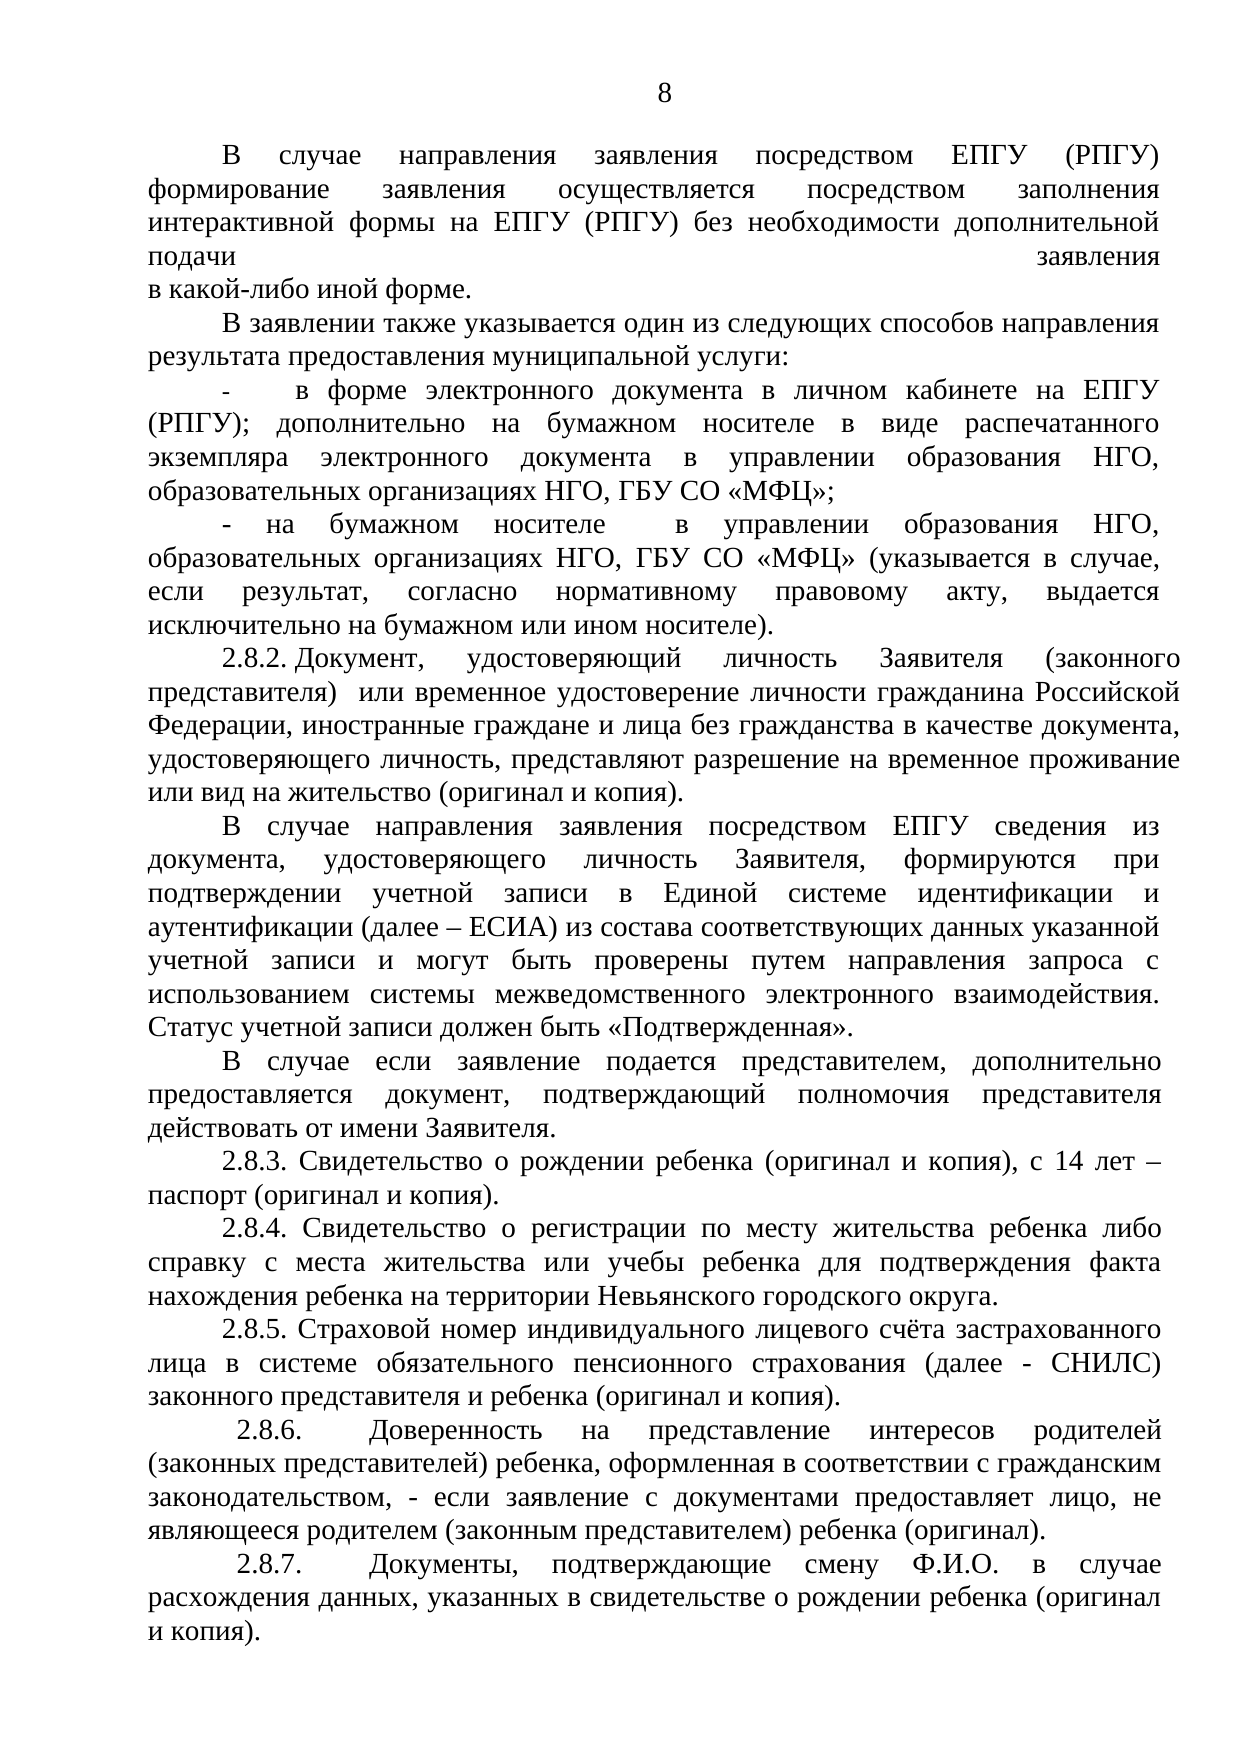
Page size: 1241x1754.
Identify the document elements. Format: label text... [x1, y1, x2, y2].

text В случае если заявление подается представителем, дополнительно предоставляется документ, подтверждающий полномочия представителя действовать от имени Заявителя. [148, 1043, 1162, 1143]
text 2.8.5. Страховой номер индивидуального лицевого счёта застрахованного лица в системе обязательного пенсионного страхования (далее - СНИЛС) законного представителя и ребенка (оригинал и копия). [148, 1311, 1162, 1412]
list Доверенность на представление интересов родителей (законных представителей) ребенка, оформленная в соответствии с гражданским законодательством, - если заявление с документами предоставляет лицо, не являющееся родителем (законным представителем) ребенка (оригинал). [148, 1412, 1162, 1546]
list Документы, подтверждающие смену Ф.И.О. в случае расхождения данных, указанных в свидетельстве о рождении ребенка (оригинал и копия). [148, 1546, 1162, 1647]
text В случае направления заявления посредством ЕПГУ (РПГУ) формирование заявления осуществляется посредством заполнения интерактивной формы на ЕПГУ (РПГУ) без необходимости дополнительной подачи заявления в какой-либо иной форме. [148, 137, 1160, 305]
text 2.8.3. Свидетельство о рождении ребенка (оригинал и копия), с 14 лет – паспорт (оригинал и копия). [148, 1143, 1162, 1211]
text 2.8.2. Документ, удостоверяющий личность Заявителя (законного представителя) или временное удостоверение личности гражданина Российской Федерации, иностранные граждане и лица без гражданства в качестве документа, удостоверяющего личность, представляют разрешение на временное проживание или вид на жительство (оригинал и копия). [148, 640, 1181, 808]
text В случае направления заявления посредством ЕПГУ сведения из документа, удостоверяющего личность Заявителя, формируются при подтверждении учетной записи в Единой системе идентификации и аутентификации (далее – ЕСИА) из состава соответствующих данных указанной учетной записи и могут быть проверены путем направления запроса с использованием системы межведомственного электронного взаимодействия. Статус учетной записи должен быть «Подтвержденная». [148, 808, 1160, 1043]
list в форме электронного документа в личном кабинете на ЕПГУ (РПГУ); дополнительно на бумажном носителе в виде распечатанного экземпляра электронного документа в управлении образования НГО, образовательных организациях НГО, ГБУ СО «МФЦ»; [148, 372, 1160, 506]
text 2.8.4. Свидетельство о регистрации по месту жительства ребенка либо справку с места жительства или учебы ребенка для подтверждения факта нахождения ребенка на территории Невьянского городского округа. [148, 1211, 1162, 1311]
text В заявлении также указывается один из следующих способов направления результата предоставления муниципальной услуги: [148, 305, 1160, 372]
text - на бумажном носителе в управлении образования НГО, образовательных организациях НГО, ГБУ СО «МФЦ» (указывается в случае, если результат, согласно нормативному правовому акту, выдается исключительно на бумажном или ином носителе). [148, 506, 1160, 640]
